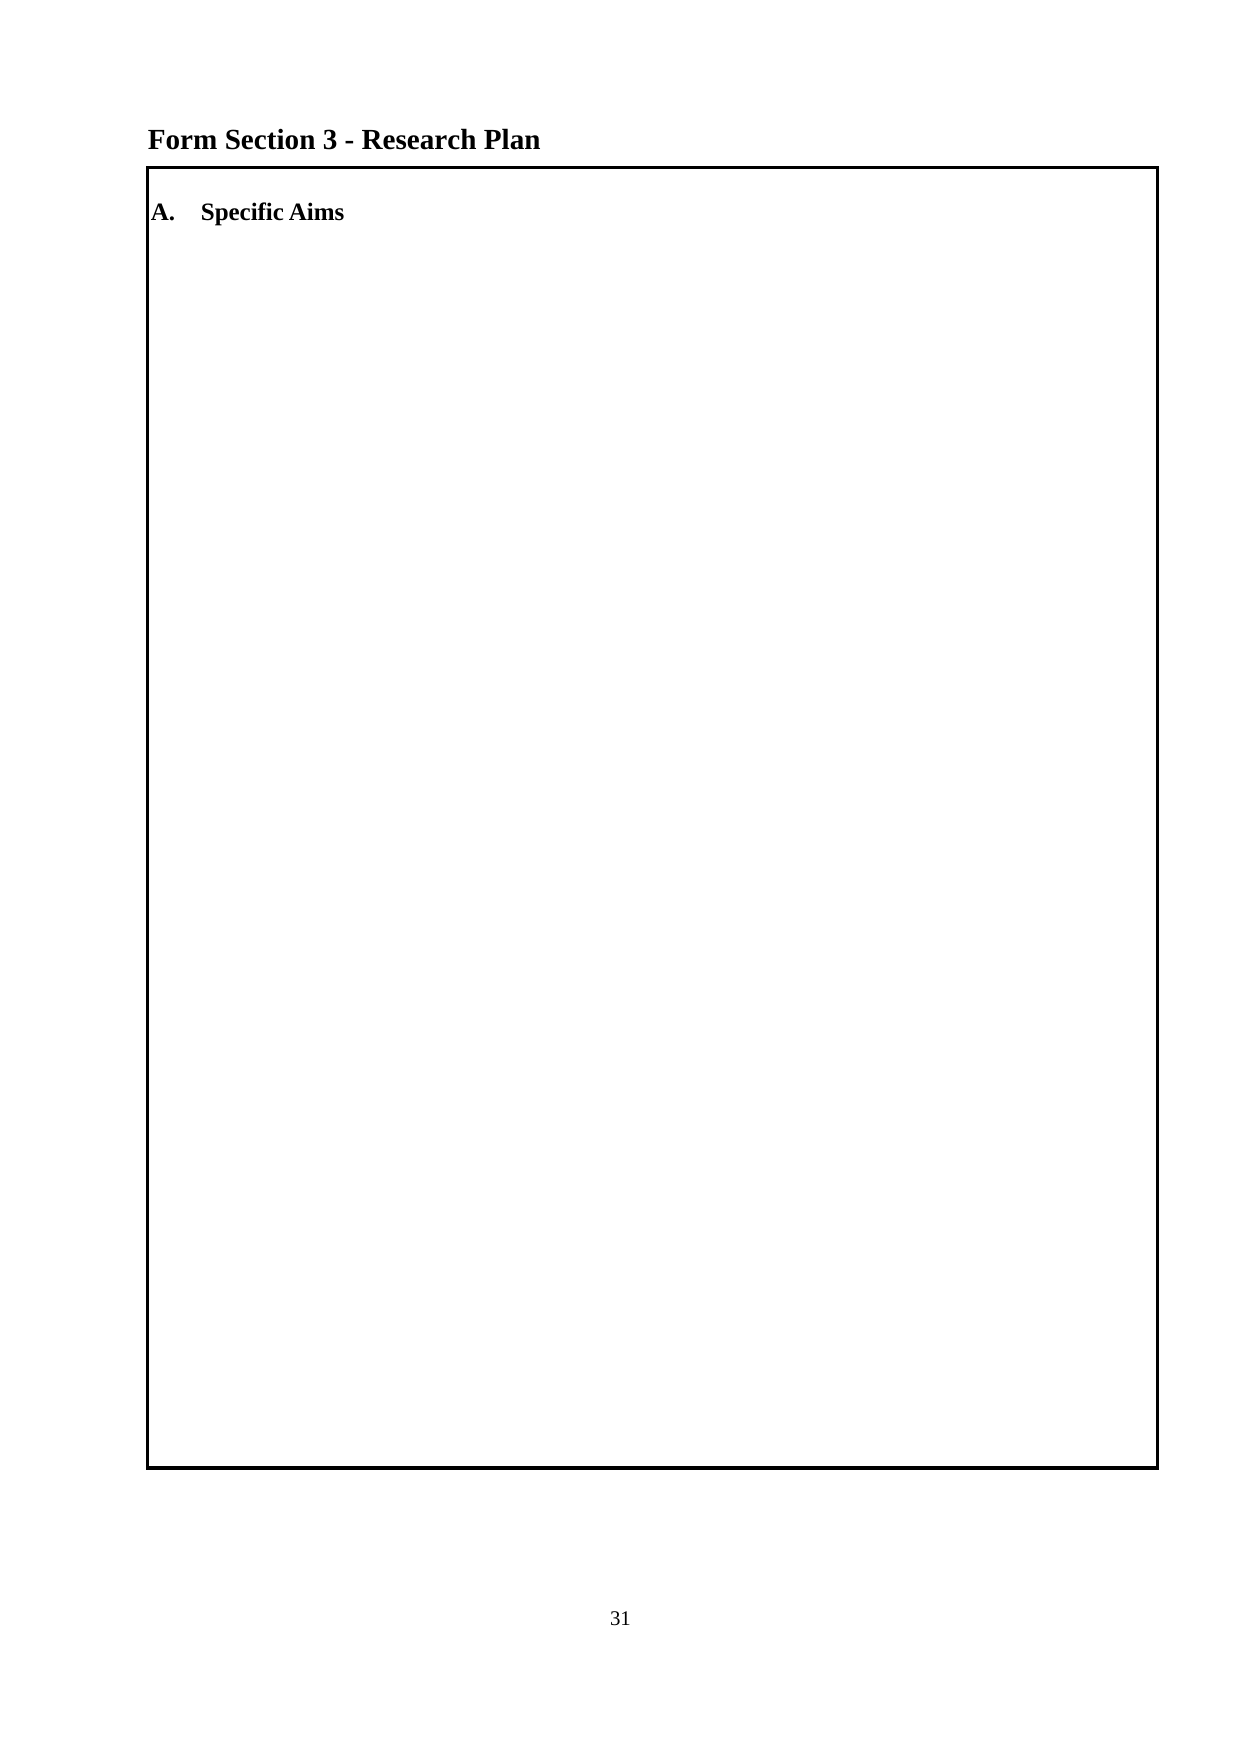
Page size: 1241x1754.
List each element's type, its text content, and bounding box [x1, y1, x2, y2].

text Form Section 3 - Research Plan [148, 97, 1092, 160]
table_header Specific Aims [149, 169, 1156, 1466]
